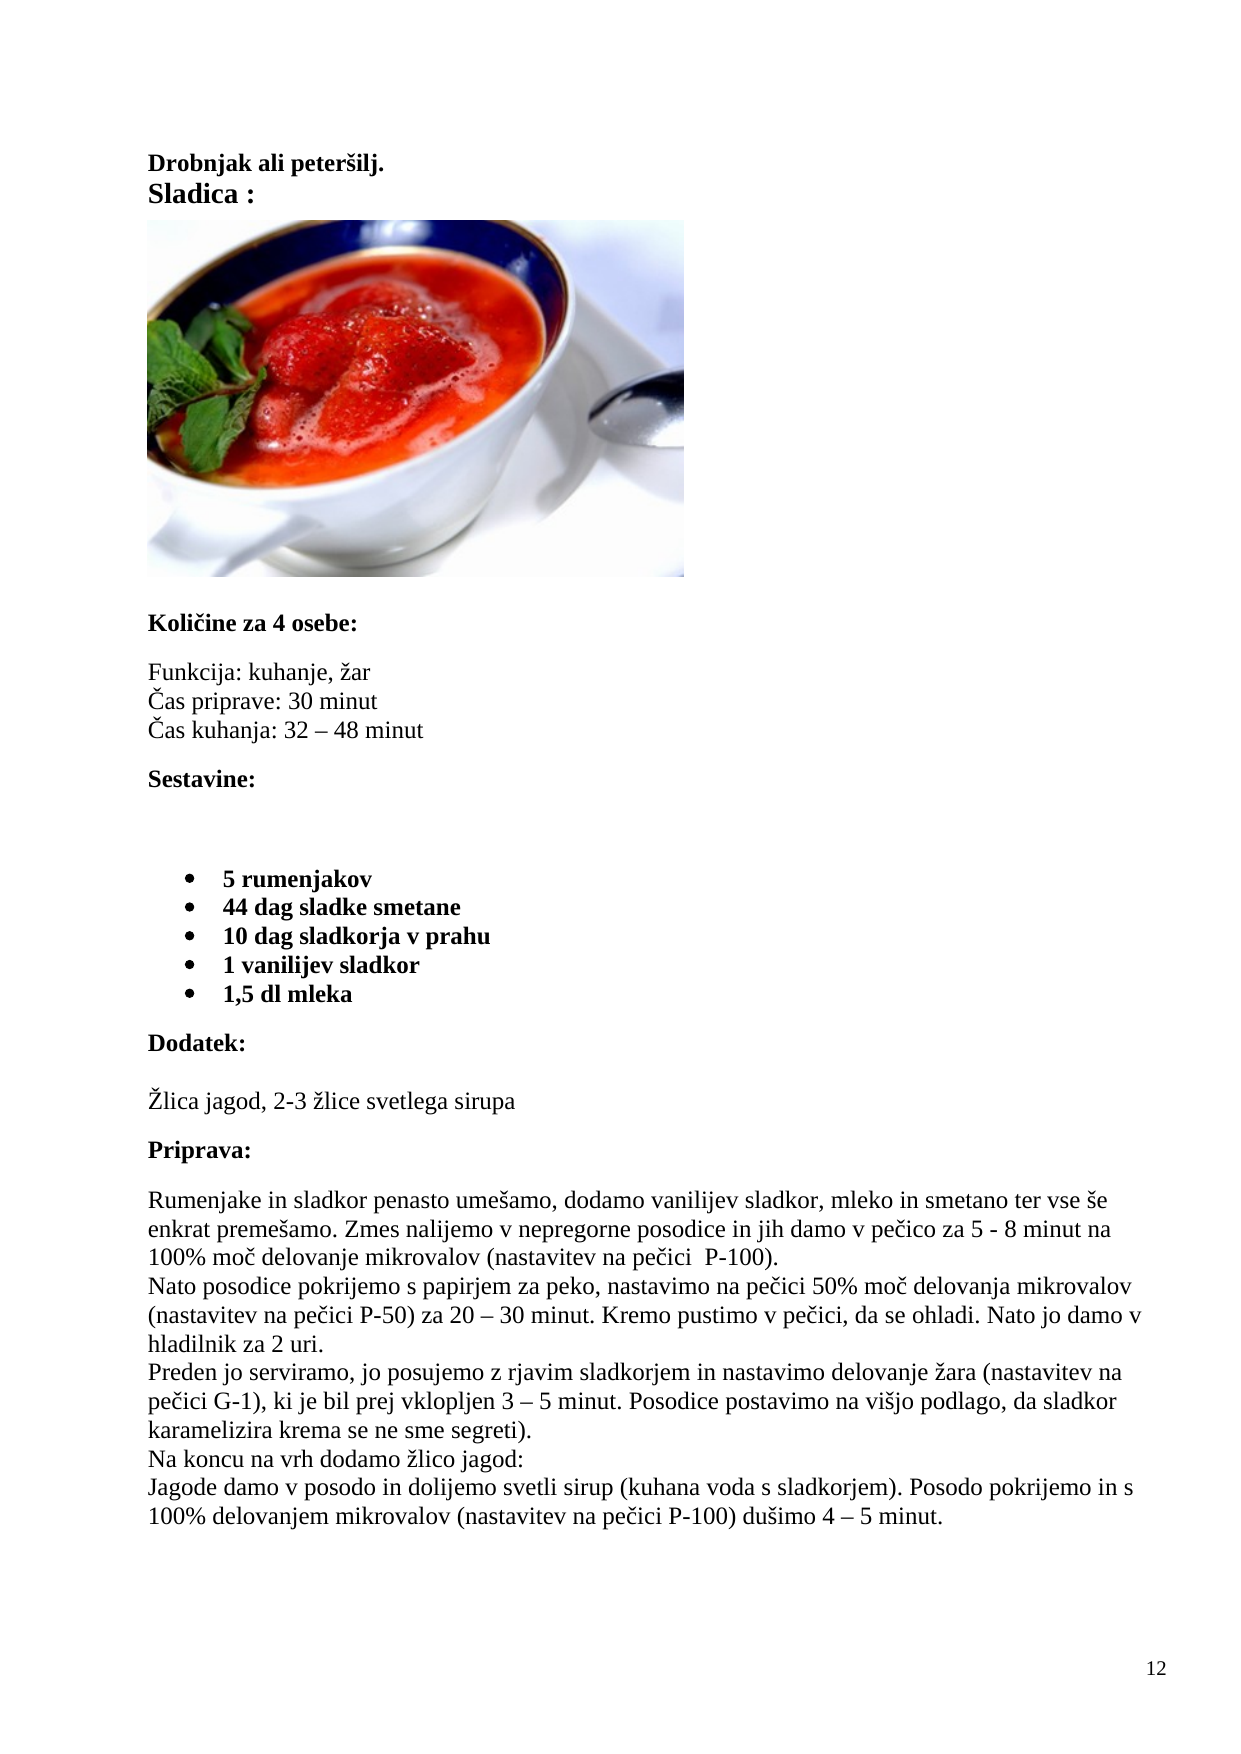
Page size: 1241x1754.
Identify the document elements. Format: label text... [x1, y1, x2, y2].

list 44 dag sladke smetane [185, 892, 1167, 921]
text Funkcija: kuhanje, žar Čas priprave: 30 minut Čas kuhanja: 32 – 48 minut [148, 657, 1167, 744]
text Sladica : [148, 176, 1167, 210]
list 10 dag sladkorja v prahu [185, 921, 1167, 950]
list 5 rumenjakov [185, 864, 1167, 892]
text Dodatek: Žlica jagod, 2-3 žlice svetlega sirupa [148, 1028, 1167, 1114]
list 1,5 dl mleka [185, 979, 1167, 1007]
text Količine za 4 osebe: [148, 608, 1167, 637]
text Priprava: [148, 1135, 1167, 1164]
text Drobnjak ali peteršilj. [148, 148, 1167, 176]
text Rumenjake in sladkor penasto umešamo, dodamo vanilijev sladkor, mleko in smetano ter vse še enkrat premešamo. Zmes nalijemo v nepregorne posodice in jih damo v pečico za 5 - 8 minut na 100% moč delovanje mikrovalov (nastavitev na pečici P-100). Nato posodice pokrijemo s papirjem za peko, nastavimo na pečici 50% moč delovanja mikrovalov (nastavitev na pečici P-50) za 20 – 30 minut. Kremo pustimo v pečici, da se ohladi. Nato jo damo v hladilnik za 2 uri. Preden jo serviramo, jo posujemo z rjavim sladkorjem in nastavimo delovanje žara (nastavitev na pečici G-1), ki je bil prej vklopljen 3 – 5 minut. Posodice postavimo na višjo podlago, da sladkor karamelizira krema se ne sme segreti). Na koncu na vrh dodamo žlico jagod: Jagode damo v posodo in dolijemo svetli sirup (kuhana voda s sladkorjem). Posodo pokrijemo in s 100% delovanjem mikrovalov (nastavitev na pečici P-100) dušimo 4 – 5 minut. [148, 1185, 1167, 1530]
text Sestavine: [148, 764, 1167, 793]
list 1 vanilijev sladkor [185, 950, 1167, 979]
picture [147, 220, 684, 577]
